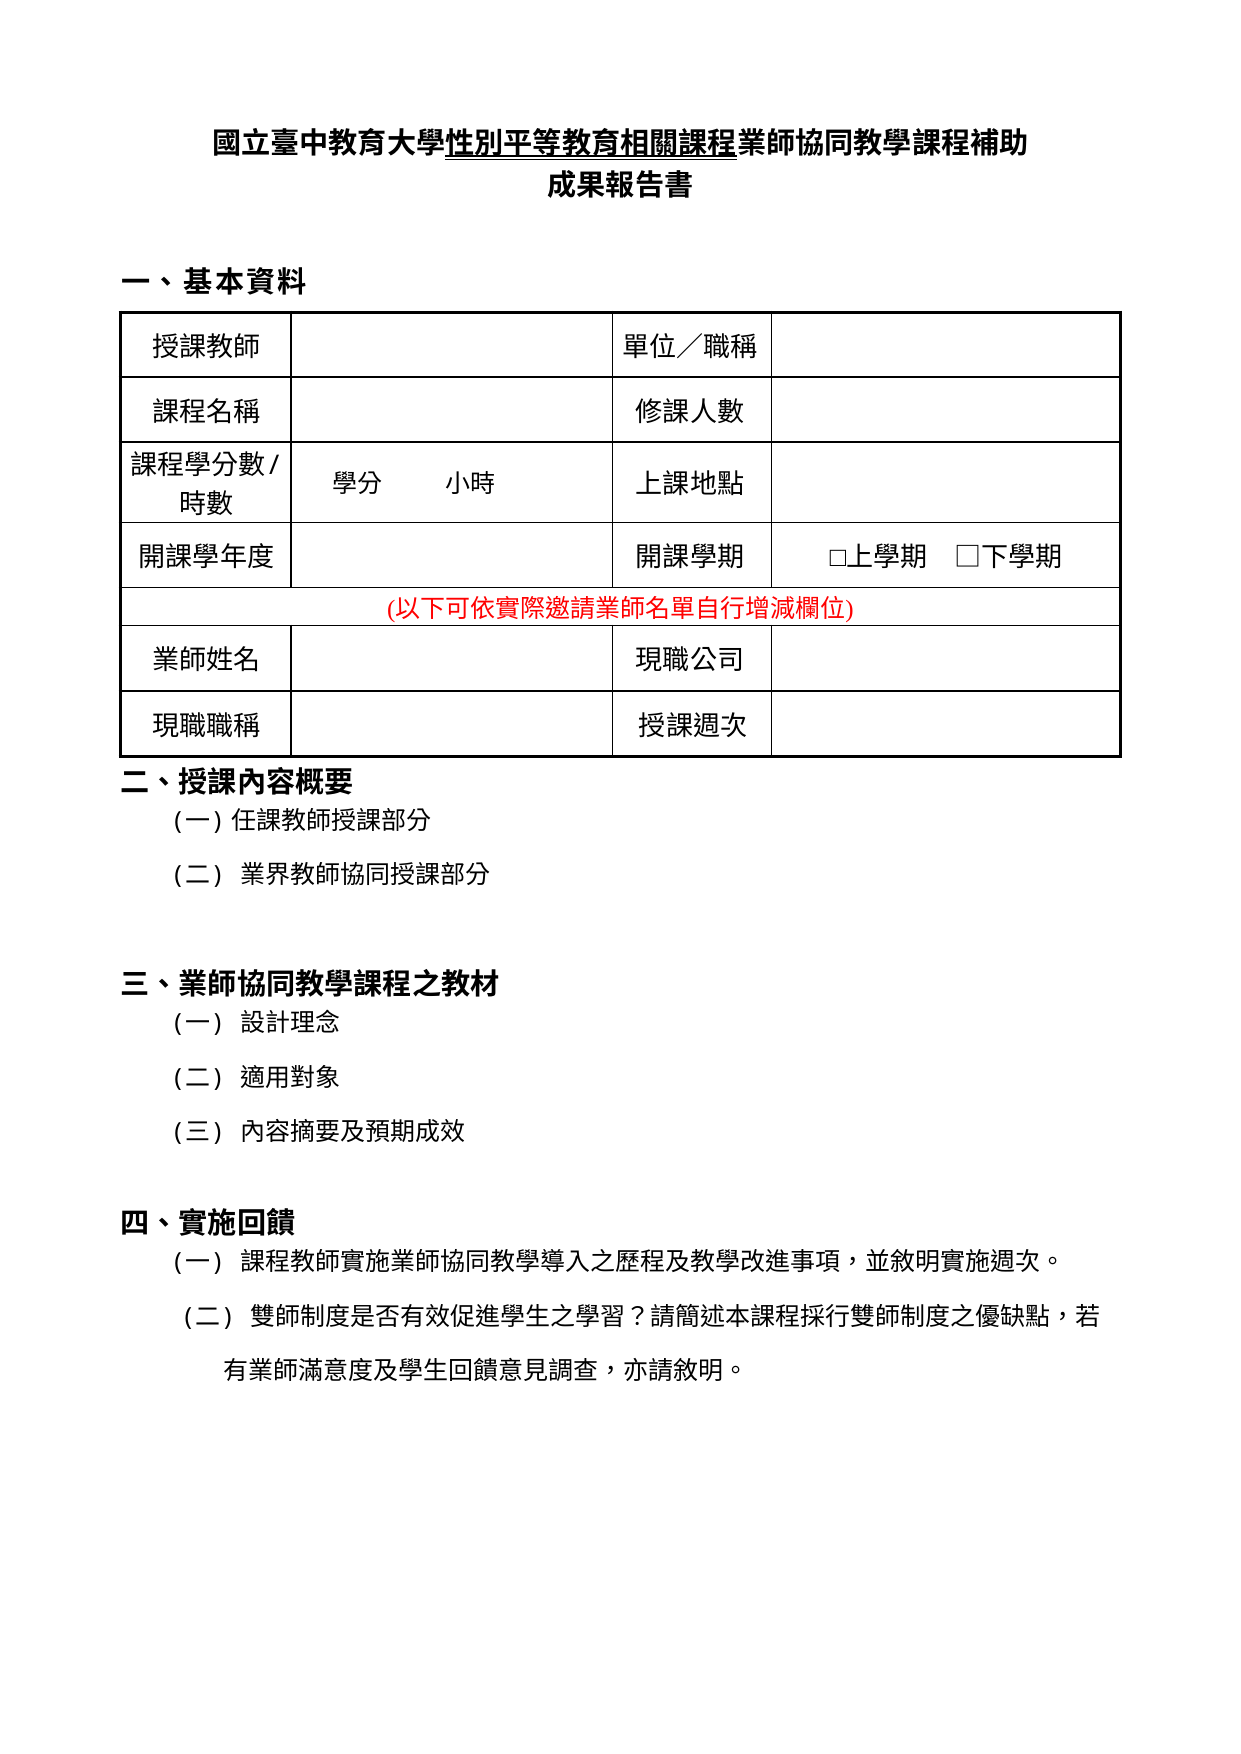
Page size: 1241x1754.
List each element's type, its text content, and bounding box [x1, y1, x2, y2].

text 國立臺中教育大學性別平等教育相關課程業師協同教學課程補助 [120, 119, 1120, 162]
table_cell 業師姓名 [122, 626, 290, 690]
text 一、基本資料 [120, 238, 1120, 300]
table_cell [292, 692, 612, 755]
table_cell [772, 443, 1119, 521]
text (二) 適用對象 [120, 1057, 1120, 1093]
table_cell 現職公司 [613, 626, 771, 690]
table_cell [292, 523, 612, 587]
table_cell 開課學期 [613, 523, 771, 587]
table_cell [772, 626, 1119, 690]
table_cell 課程學分數/時數 [122, 443, 290, 521]
text 四、實施回饋 [120, 1199, 1120, 1242]
text [1053, 44, 1240, 101]
text (三) 內容摘要及預期成效 [120, 1111, 1120, 1148]
table_cell (以下可依實際邀請業師名單自行增減欄位) [122, 588, 1119, 624]
text (一) 課程教師實施業師協同教學導入之歷程及教學改進事項，並敘明實施週次。 [120, 1242, 1120, 1278]
table_cell □上學期 □下學期 [772, 523, 1119, 587]
table_cell [772, 378, 1119, 441]
table_cell [292, 626, 612, 690]
table_cell [292, 378, 612, 441]
text (一) 設計理念 [120, 1003, 1120, 1039]
table_cell 現職職稱 [122, 692, 290, 755]
text (二) 雙師制度是否有效促進學生之學習？請簡述本課程採行雙師制度之優缺點，若有業師滿意度及學生回饋意見調查，亦請敘明。 [120, 1296, 1120, 1387]
table_cell [772, 692, 1119, 755]
table_cell 開課學年度 [122, 523, 290, 587]
table_header [292, 314, 612, 376]
table_cell 授課週次 [613, 692, 771, 755]
text 二、授課內容概要 [120, 758, 1120, 801]
table_header 單位∕職稱 [613, 314, 771, 376]
table_header 授課教師 [122, 314, 290, 376]
text 成果報告書 [120, 162, 1120, 204]
table_cell 學分 小時 [292, 443, 612, 521]
text 三、業師協同教學課程之教材 [120, 960, 1120, 1003]
table_header [772, 314, 1119, 376]
table_cell 課程名稱 [122, 378, 290, 441]
table_cell 修課人數 [613, 378, 771, 441]
text (二) 業界教師協同授課部分 [120, 855, 1120, 891]
table_cell 上課地點 [613, 443, 771, 521]
text (一) 任課教師授課部分 [120, 801, 1120, 837]
